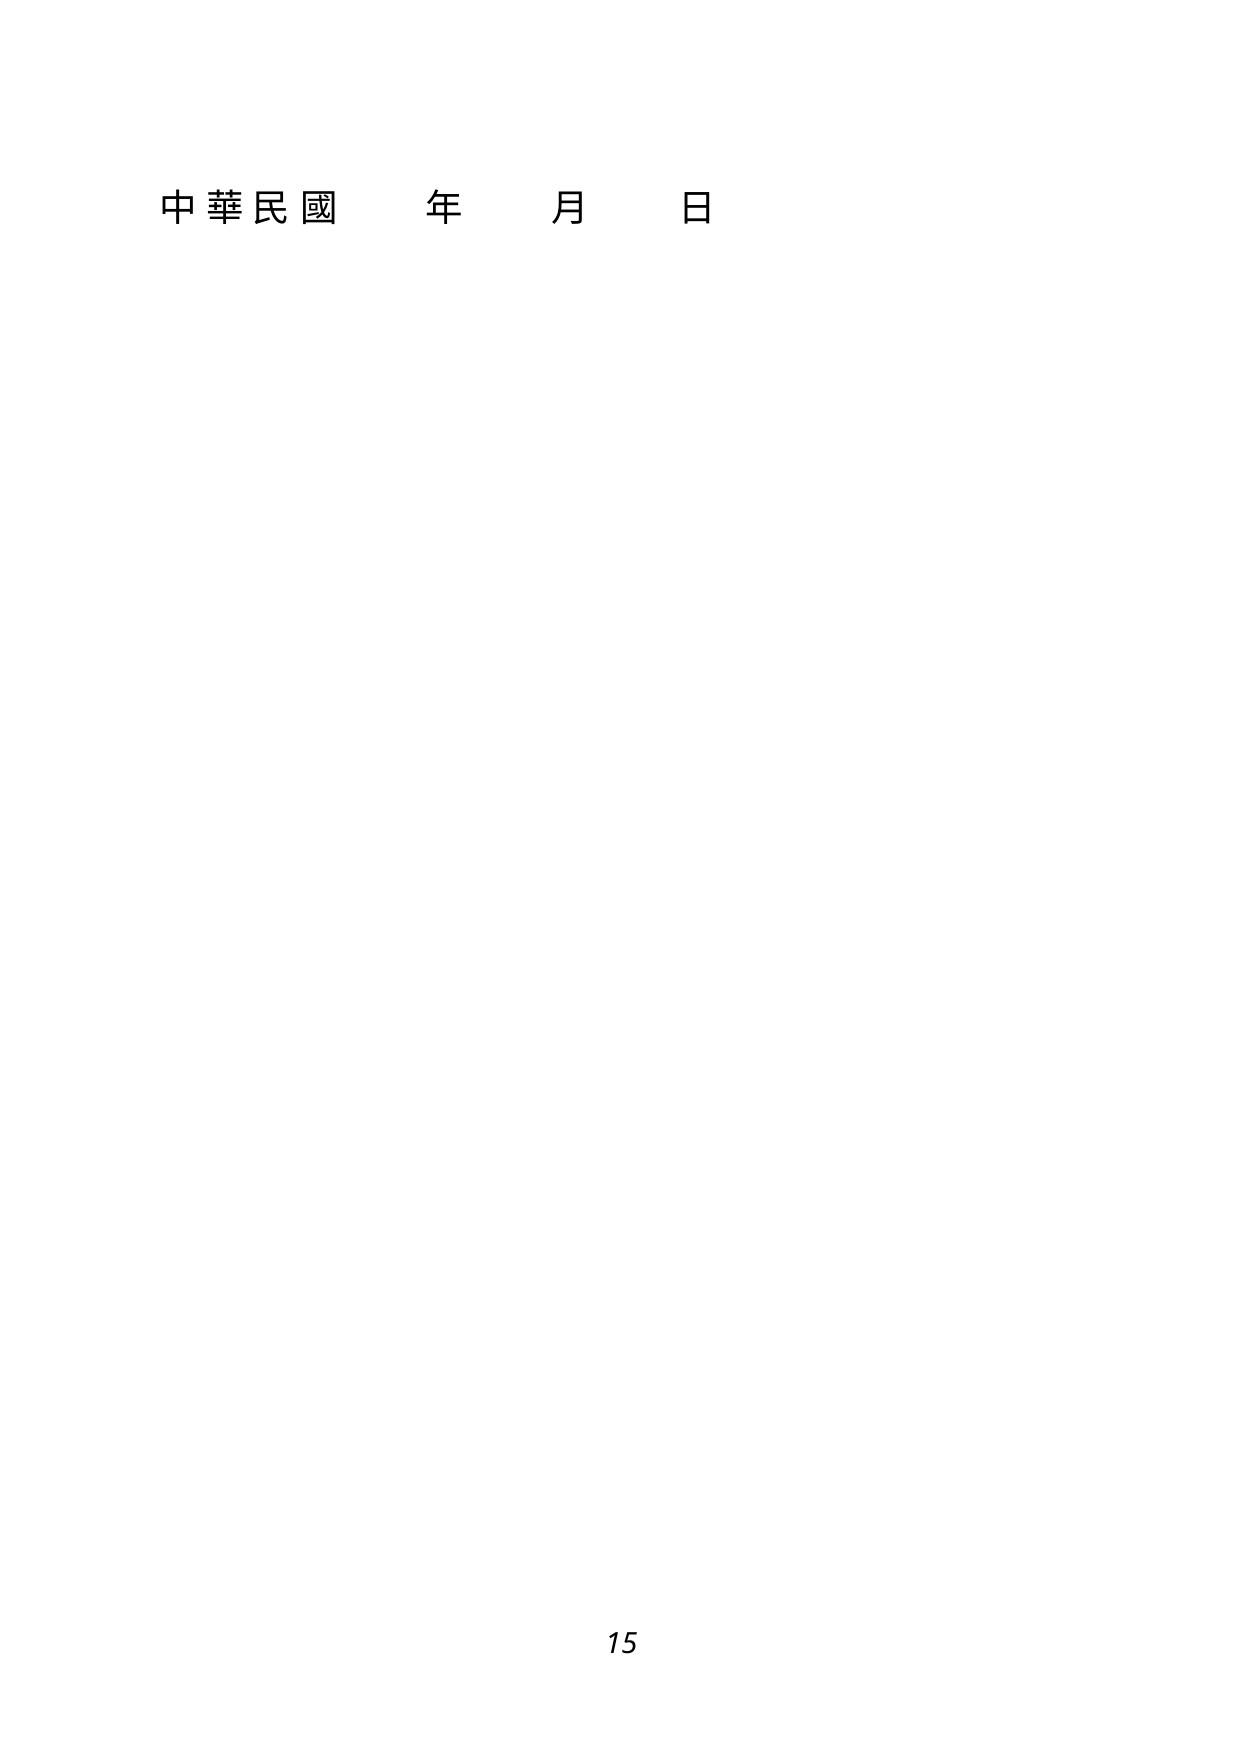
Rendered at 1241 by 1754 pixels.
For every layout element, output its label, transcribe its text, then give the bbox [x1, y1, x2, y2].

text 中 華 民 國 年 月 日 [159, 188, 1110, 230]
